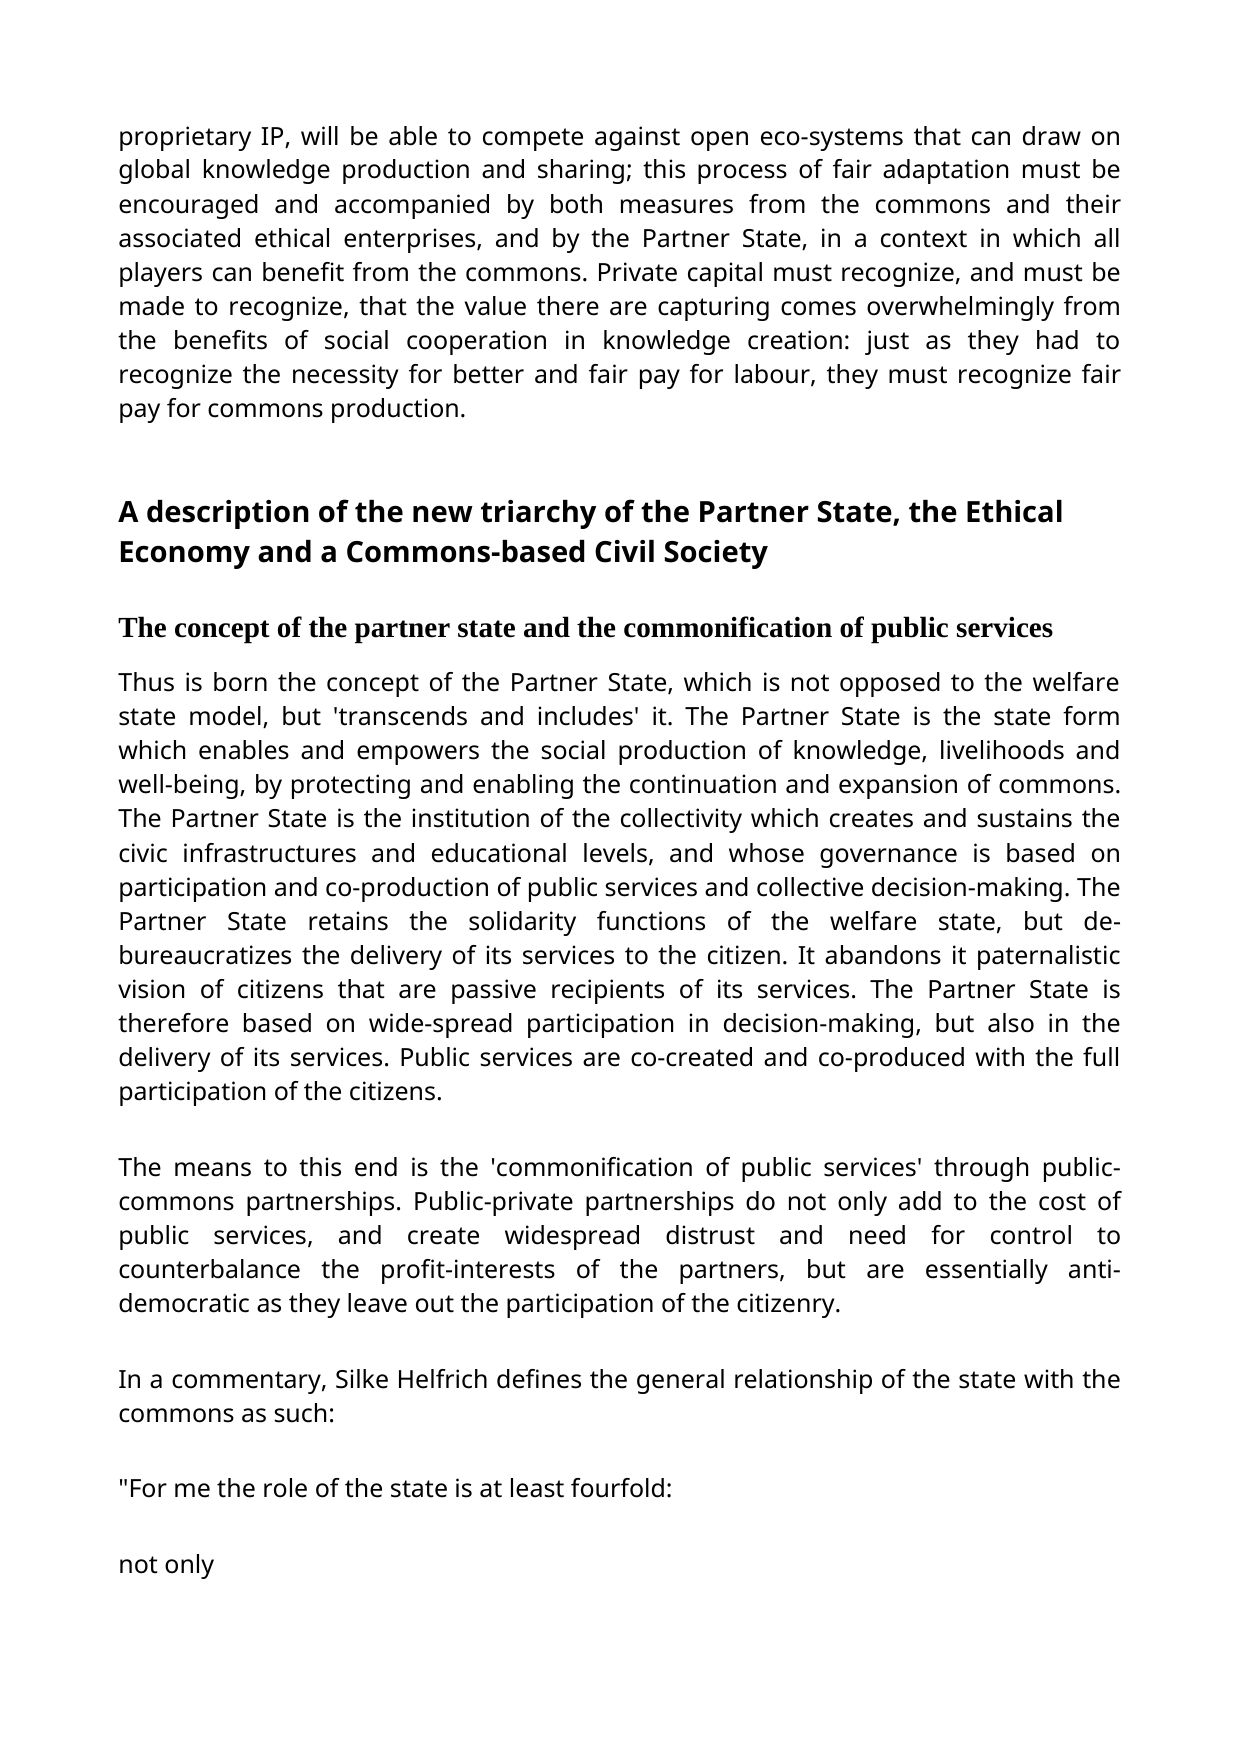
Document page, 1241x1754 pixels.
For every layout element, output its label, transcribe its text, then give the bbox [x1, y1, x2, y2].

text "For me the role of the state is at least fourfold: [118, 1471, 1122, 1505]
text Thus is born the concept of the Partner State, which is not opposed to the welfare state model, but 'transcends and includes' it. The Partner State is the state form which enables and empowers the social production of knowledge, livelihoods and well-being, by protecting and enabling the continuation and expansion of commons. The Partner State is the institution of the collectivity which creates and sustains the civic infrastructures and educational levels, and whose governance is based on participation and co-production of public services and collective decision-making. The Partner State retains the solidarity functions of the welfare state, but de-bureaucratizes the delivery of its services to the citizen. It abandons it paternalistic vision of citizens that are passive recipients of its services. The Partner State is therefore based on wide-spread participation in decision-making, but also in the delivery of its services. Public services are co-created and co-produced with the full participation of the citizens. [118, 665, 1122, 1108]
text In a commentary, Silke Helfrich defines the general relationship of the state with the commons as such: [118, 1361, 1122, 1429]
text The concept of the partner state and the commonification of public services [118, 611, 1122, 644]
text not only [118, 1547, 1122, 1581]
subtitle A description of the new triarchy of the Partner State, the Ethical Economy and a Commons-based Civil Society [118, 491, 1122, 571]
text The means to this end is the 'commonification of public services' through public-commons partnerships. Public-private partnerships do not only add to the cost of public services, and create widespread distrust and need for control to counterbalance the profit-interests of the partners, but are essentially anti-democratic as they leave out the participation of the citizenry. [118, 1149, 1122, 1320]
text proprietary IP, will be able to compete against open eco-systems that can draw on global knowledge production and sharing; this process of fair adaptation must be encouraged and accompanied by both measures from the commons and their associated ethical enterprises, and by the Partner State, in a context in which all players can benefit from the commons. Private capital must recognize, and must be made to recognize, that the value there are capturing comes overwhelmingly from the benefits of social cooperation in knowledge creation: just as they had to recognize the necessity for better and fair pay for labour, they must recognize fair pay for commons production. [118, 118, 1122, 425]
